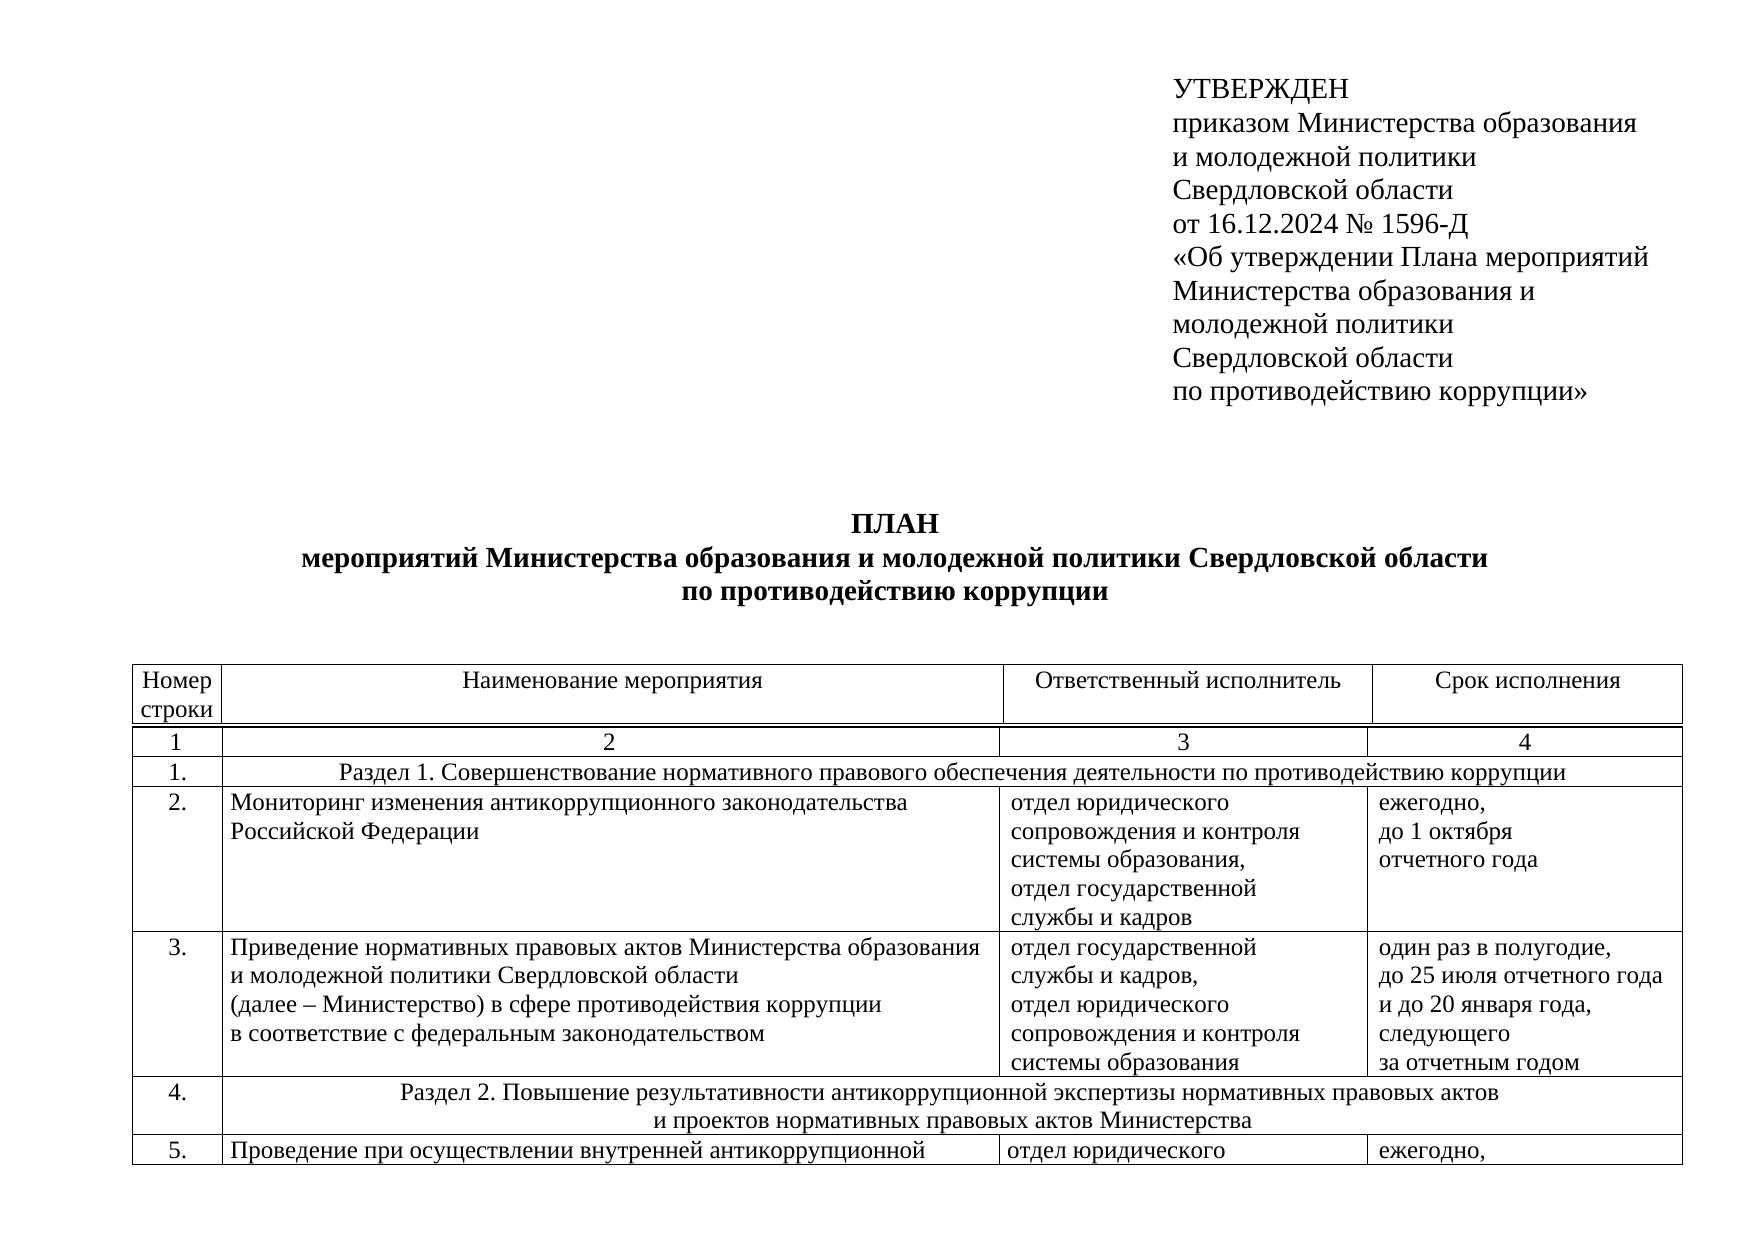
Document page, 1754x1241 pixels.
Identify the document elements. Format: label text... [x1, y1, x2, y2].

table_header Срок исполнения [1373, 665, 1682, 723]
text ПЛАН [133, 506, 1657, 540]
table_cell Проведение при осуществлении внутренней антикоррупционной [223, 1135, 999, 1164]
text Свердловской области [1172, 340, 1664, 373]
text от 16.12.2024 № 1596-Д [1172, 206, 1664, 239]
table_cell Мониторинг изменения антикоррупционного законодательства Российской Федерации [223, 787, 999, 931]
table_cell Раздел 2. Повышение результативности антикоррупционной экспертизы нормативных правовых актов и проектов нормативных правовых актов Министерства [223, 1077, 1682, 1134]
table_cell отдел юридического сопровождения и контроля системы образования, отдел государственной службы и кадров [1000, 787, 1367, 931]
table_header 4 [1368, 728, 1682, 756]
table_cell отдел государственной службы и кадров, отдел юридического сопровождения и контроля системы образования [1000, 932, 1367, 1076]
table_cell 1. [133, 757, 222, 786]
table_cell отдел юридического [1000, 1135, 1367, 1164]
table_header Номер строки [133, 665, 221, 723]
text УТВЕРЖДЕН [1172, 72, 1649, 105]
table_cell 5. [133, 1135, 222, 1164]
table_header 3 [1000, 728, 1367, 756]
text мероприятий Министерства образования и молодежной политики Свердловской области [133, 540, 1657, 573]
text приказом Министерства образования и молодежной политики Свердловской области [1172, 105, 1649, 206]
text «Об утверждении Плана мероприятий Министерства образования и молодежной политики [1172, 239, 1664, 340]
table_header 1 [133, 728, 222, 756]
table_cell 2. [133, 787, 222, 931]
table_header Наименование мероприятия [222, 665, 1003, 723]
text по противодействию коррупции [133, 573, 1657, 607]
table_header Ответственный исполнитель [1004, 665, 1372, 723]
table_cell 3. [133, 932, 222, 1076]
text по противодействию коррупции» [1172, 373, 1664, 407]
table_cell Раздел 1. Совершенствование нормативного правового обеспечения деятельности по противодействию коррупции [223, 757, 1682, 786]
table_cell 4. [133, 1077, 222, 1134]
table_cell ежегодно, до 1 октября отчетного года [1368, 787, 1682, 931]
table_cell один раз в полугодие, до 25 июля отчетного года и до 20 января года, следующего за отчетным годом [1368, 932, 1682, 1076]
table_header 2 [223, 728, 999, 756]
table_cell eжегодно, [1368, 1135, 1682, 1164]
table_cell Приведение нормативных правовых актов Министерства образования и молодежной политики Свердловской области (далее – Министерство) в сфере противодействия коррупции в соответствие с федеральным законодательством [223, 932, 999, 1076]
